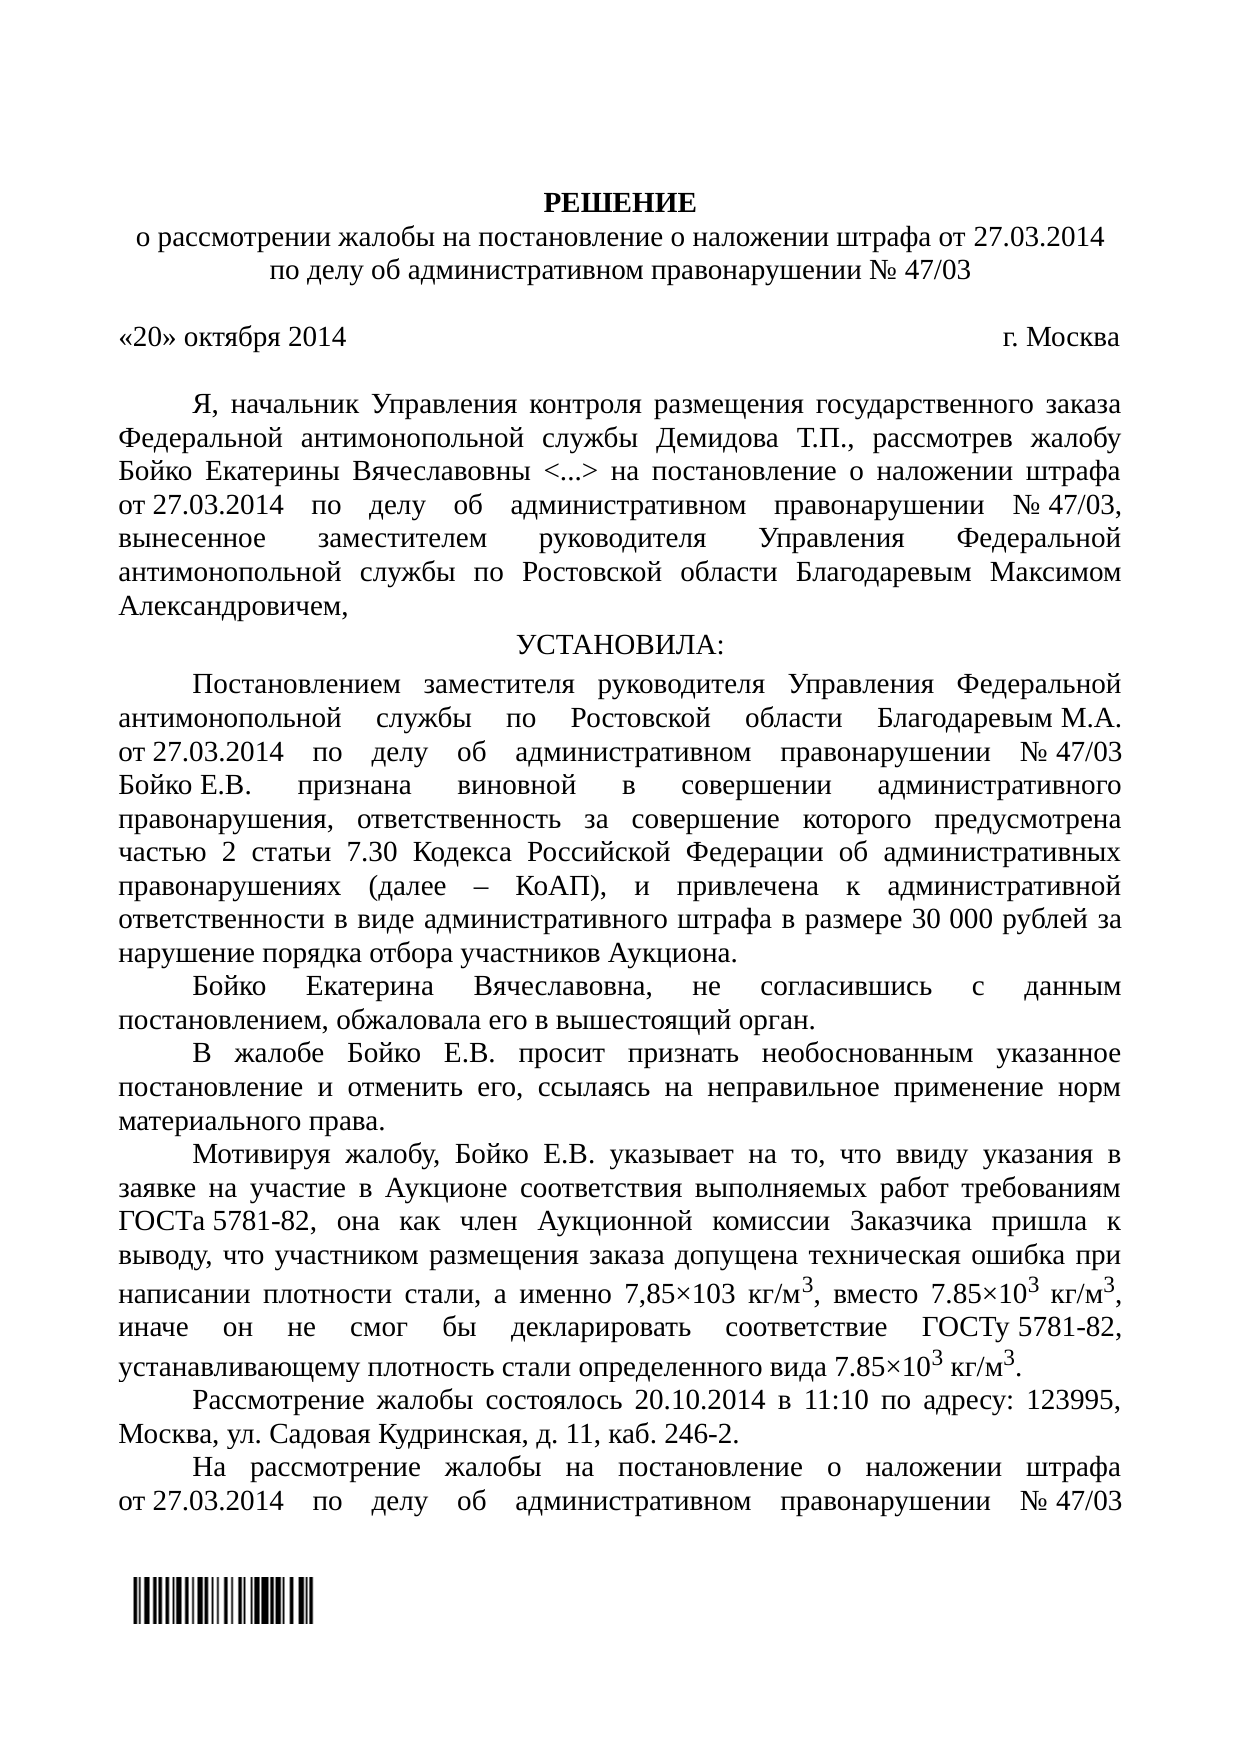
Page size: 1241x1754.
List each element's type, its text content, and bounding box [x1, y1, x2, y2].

text Мотивируя жалобу, Бойко Е.В. указывает на то, что ввиду указания в заявке на участие в Аукционе соответствия выполняемых работ требованиям ГОСТа 5781-82, она как член Аукционной комиссии Заказчика пришла к выводу, что участником размещения заказа допущена техническая ошибка при написании плотности стали, а именно 7,85×103 кг/м3, вместо 7.85×103 кг/м3, иначе он не смог бы декларировать соответствие ГОСТу 5781-82, устанавливающему плотность стали определенного вида 7.85×103 кг/м3. [118, 1136, 1122, 1382]
text В жалобе Бойко Е.В. просит признать необоснованным указанное постановление и отменить его, ссылаясь на неправильное применение норм материального права. [118, 1036, 1122, 1136]
text УСТАНОВИЛА: [118, 627, 1122, 661]
text Бойко Екатерина Вячеславовна, не согласившись с данным постановлением, обжаловала его в вышестоящий орган. [118, 968, 1122, 1036]
text На рассмотрение жалобы на постановление о наложении штрафа от 27.03.2014 по делу об административном правонарушении № 47/03 [118, 1449, 1122, 1516]
text Рассмотрение жалобы состоялось 20.10.2014 в 11:10 по адресу: 123995, Москва, ул. Садовая Кудринская, д. 11, каб. 246-2. [118, 1382, 1122, 1449]
text РЕШЕНИЕ [118, 185, 1122, 219]
text «20» октября 2014 г. Москва [118, 319, 1122, 353]
text Постановлением заместителя руководителя Управления Федеральной антимонопольной службы по Ростовской области Благодаревым М.А. от 27.03.2014 по делу об административном правонарушении № 47/03 Бойко Е.В. признана виновной в совершении административного правонарушения, ответственность за совершение которого предусмотрена частью 2 статьи 7.30 Кодекса Российской Федерации об административных правонарушениях (далее – КоАП), и привлечена к административной ответственности в виде административного штрафа в размере 30 000 рублей за нарушение порядка отбора участников Аукциона. [118, 667, 1122, 968]
picture [118, 1577, 331, 1624]
text о рассмотрении жалобы на постановление о наложении штрафа от 27.03.2014 по делу об административном правонарушении № 47/03 [118, 219, 1122, 286]
text Я, начальник Управления контроля размещения государственного заказа Федеральной антимонопольной службы Демидова Т.П., рассмотрев жалобу Бойко Екатерины Вячеславовны <...> на постановление о наложении штрафа от 27.03.2014 по делу об административном правонарушении № 47/03, вынесенное заместителем руководителя Управления Федеральной антимонопольной службы по Ростовской области Благодаревым Максимом Александровичем, [118, 386, 1122, 621]
